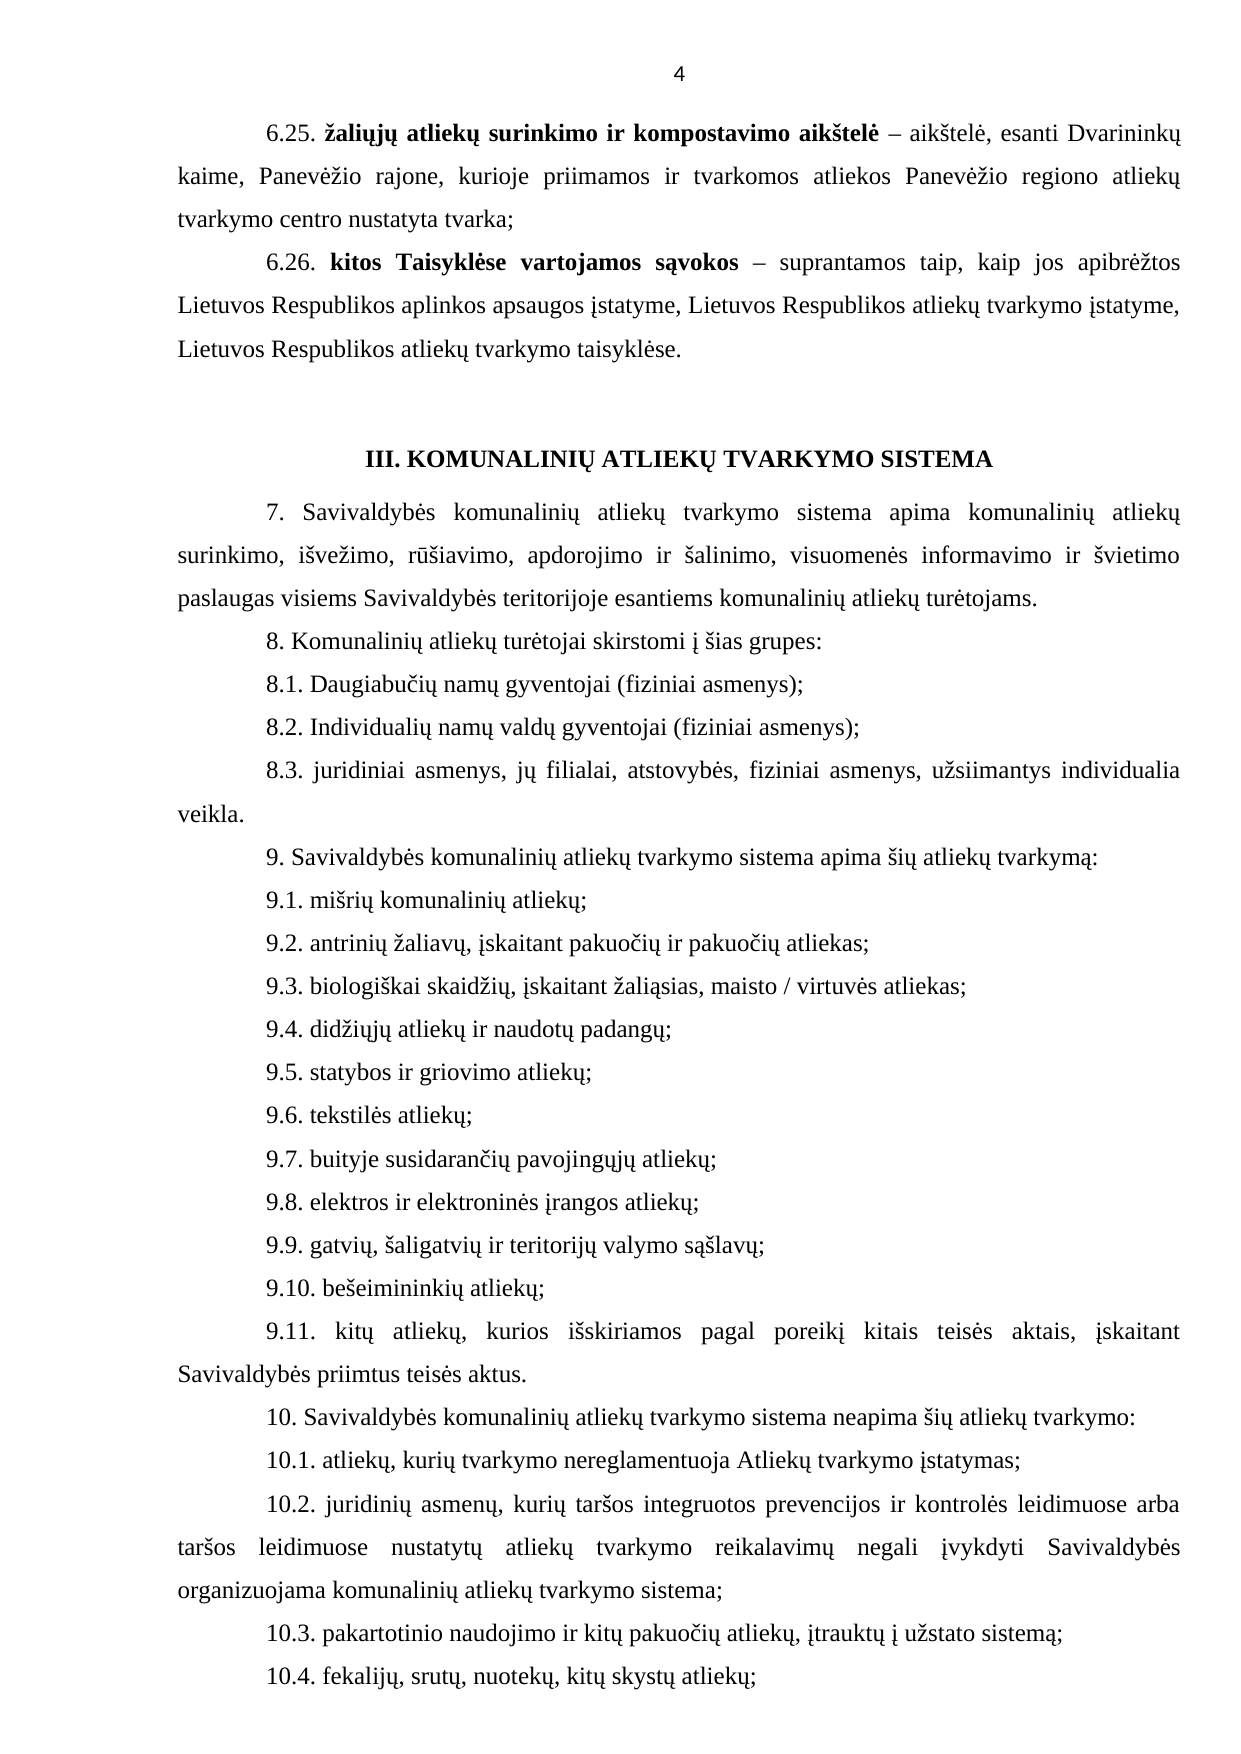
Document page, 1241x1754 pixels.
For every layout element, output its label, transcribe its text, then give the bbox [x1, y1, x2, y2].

text 10.3. pakartotinio naudojimo ir kitų pakuočių atliekų, įtrauktų į užstato sistemą; [177, 1618, 1181, 1647]
text 10.1. atliekų, kurių tvarkymo nereglamentuoja Atliekų tvarkymo įstatymas; [177, 1446, 1181, 1474]
text 9.4. didžiųjų atliekų ir naudotų padangų; [177, 1014, 1181, 1043]
text 9. Savivaldybės komunalinių atliekų tvarkymo sistema apima šių atliekų tvarkymą: [177, 842, 1181, 871]
text 10.4. fekalijų, srutų, nuotekų, kitų skystų atliekų; [177, 1661, 1181, 1690]
text 8.3. juridiniai asmenys, jų filialai, atstovybės, fiziniai asmenys, užsiimantys individualia veikla. [177, 756, 1181, 827]
text 7. Savivaldybės komunalinių atliekų tvarkymo sistema apima komunalinių atliekų surinkimo, išvežimo, rūšiavimo, apdorojimo ir šalinimo, visuomenės informavimo ir švietimo paslaugas visiems Savivaldybės teritorijoje esantiems komunalinių atliekų turėtojams. [177, 497, 1181, 612]
text 9.7. buityje susidarančių pavojingųjų atliekų; [177, 1144, 1181, 1172]
text 10.2. juridinių asmenų, kurių taršos integruotos prevencijos ir kontrolės leidimuose arba taršos leidimuose nustatytų atliekų tvarkymo reikalavimų negali įvykdyti Savivaldybės organizuojama komunalinių atliekų tvarkymo sistema; [177, 1489, 1181, 1604]
text 9.6. tekstilės atliekų; [177, 1101, 1181, 1129]
text 8. Komunalinių atliekų turėtojai skirstomi į šias grupes: [177, 626, 1181, 655]
text 8.2. Individualių namų valdų gyventojai (fiziniai asmenys); [177, 712, 1181, 741]
text 6.26. kitos Taisyklėse vartojamos sąvokos – suprantamos taip, kaip jos apibrėžtos Lietuvos Respublikos aplinkos apsaugos įstatyme, Lietuvos Respublikos atliekų tvarkymo įstatyme, Lietuvos Respublikos atliekų tvarkymo taisyklėse. [177, 247, 1181, 362]
text 9.5. statybos ir griovimo atliekų; [177, 1057, 1181, 1086]
text 9.3. biologiškai skaidžių, įskaitant žaliąsias, maisto / virtuvės atliekas; [177, 971, 1181, 1000]
text 8.1. Daugiabučių namų gyventojai (fiziniai asmenys); [177, 669, 1181, 698]
text III. KOMUNALINIŲ ATLIEKŲ TVARKYMO SISTEMA [177, 444, 1181, 473]
text 6.25. žaliųjų atliekų surinkimo ir kompostavimo aikštelė – aikštelė, esanti Dvarininkų kaime, Panevėžio rajone, kurioje priimamos ir tvarkomos atliekos Panevėžio regiono atliekų tvarkymo centro nustatyta tvarka; [177, 118, 1181, 233]
text 9.10. bešeimininkių atliekų; [177, 1273, 1181, 1302]
text 10. Savivaldybės komunalinių atliekų tvarkymo sistema neapima šių atliekų tvarkymo: [177, 1402, 1181, 1431]
text 9.11. kitų atliekų, kurios išskiriamos pagal poreikį kitais teisės aktais, įskaitant Savivaldybės priimtus teisės aktus. [177, 1316, 1181, 1388]
text 9.8. elektros ir elektroninės įrangos atliekų; [177, 1187, 1181, 1216]
text 9.1. mišrių komunalinių atliekų; [177, 885, 1181, 914]
text 9.9. gatvių, šaligatvių ir teritorijų valymo sąšlavų; [177, 1230, 1181, 1259]
text 9.2. antrinių žaliavų, įskaitant pakuočių ir pakuočių atliekas; [177, 928, 1181, 957]
